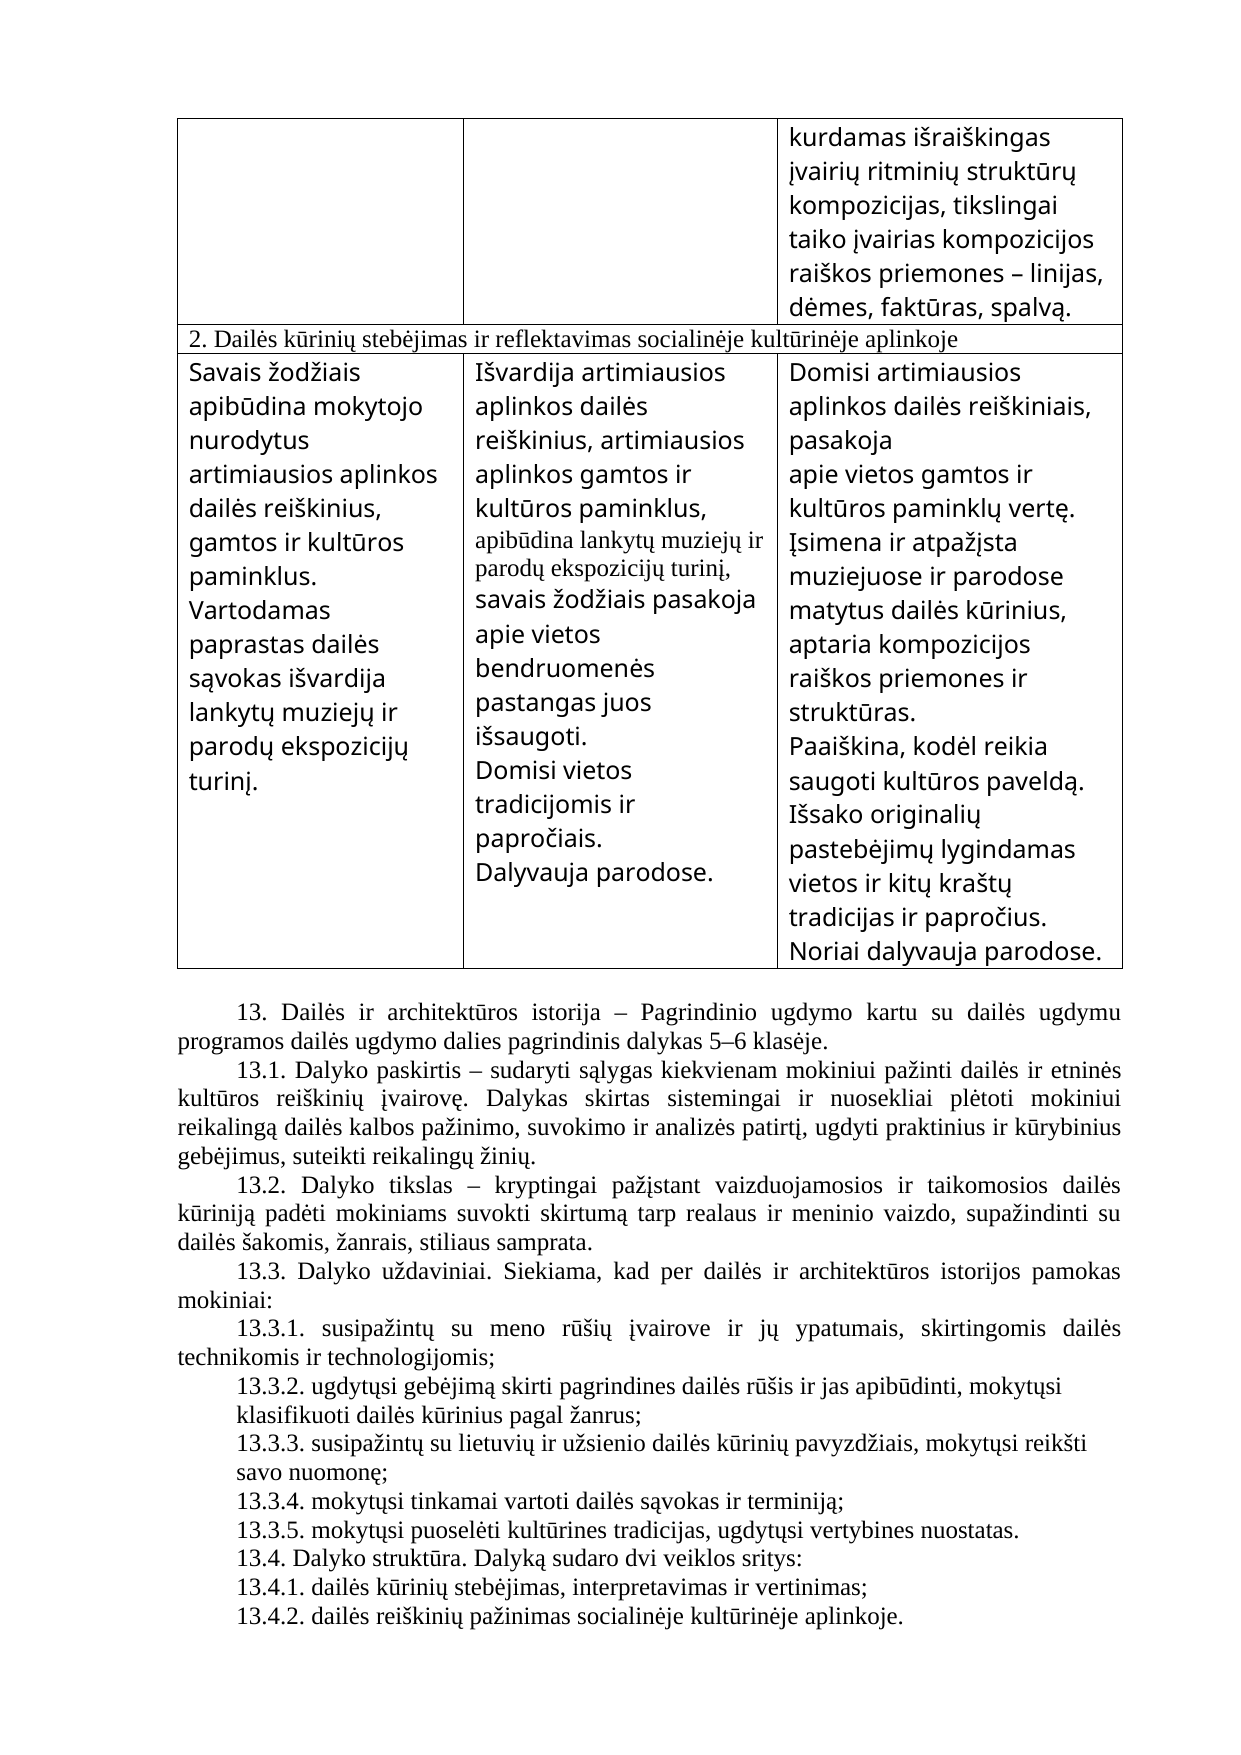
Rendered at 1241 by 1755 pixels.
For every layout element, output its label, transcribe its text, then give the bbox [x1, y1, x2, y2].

text savo nuomonę; [177, 1457, 1122, 1486]
table_cell Savais žodžiais apibūdina mokytojo nurodytus artimiausios aplinkos dailės reiškinius, gamtos ir kultūros paminklus. Vartodamas paprastas dailės sąvokas išvardija lankytų muziejų ir parodų ekspozicijų turinį. [178, 354, 463, 967]
text 13.4. Dalyko struktūra. Dalyką sudaro dvi veiklos sritys: [177, 1543, 1122, 1572]
text 13.3. Dalyko uždaviniai. Siekiama, kad per dailės ir architektūros istorijos pamokas mokiniai: [177, 1256, 1122, 1313]
text 13. Dailės ir architektūros istorija – Pagrindinio ugdymo kartu su dailės ugdymu programos dailės ugdymo dalies pagrindinis dalykas 5–6 klasėje. [177, 997, 1122, 1055]
text klasifikuoti dailės kūrinius pagal žanrus; [177, 1400, 1122, 1428]
text 13.3.3. susipažintų su lietuvių ir užsienio dailės kūrinių pavyzdžiais, mokytųsi reikšti [177, 1428, 1122, 1457]
table_cell [178, 119, 463, 323]
text 13.3.2. ugdytųsi gebėjimą skirti pagrindines dailės rūšis ir jas apibūdinti, mokytųsi [177, 1371, 1122, 1400]
table_cell 2. Dailės kūrinių stebėjimas ir reflektavimas socialinėje kultūrinėje aplinkoje [178, 325, 1063, 353]
text 13.3.5. mokytųsi puoselėti kultūrines tradicijas, ugdytųsi vertybines nuostatas. [177, 1515, 1122, 1543]
table_cell Domisi artimiausios aplinkos dailės reiškiniais, pasakoja apie vietos gamtos ir kultūros paminklų vertę. Įsimena ir atpažįsta muziejuose ir parodose matytus dailės kūrinius, aptaria kompozicijos raiškos priemones ir struktūras. Paaiškina, kodėl reikia saugoti kultūros paveldą. Išsako originalių pastebėjimų lygindamas vietos ir kitų kraštų tradicijas ir papročius. Noriai dalyvauja parodose. [778, 354, 1122, 967]
text 13.4.1. dailės kūrinių stebėjimas, interpretavimas ir vertinimas; [177, 1572, 1122, 1601]
text 13.1. Dalyko paskirtis – sudaryti sąlygas kiekvienam mokiniui pažinti dailės ir etninės kultūros reiškinių įvairovę. Dalykas skirtas sistemingai ir nuosekliai plėtoti mokiniui reikalingą dailės kalbos pažinimo, suvokimo ir analizės patirtį, ugdyti praktinius ir kūrybinius gebėjimus, suteikti reikalingų žinių. [177, 1055, 1122, 1170]
table_cell [1089, 325, 1122, 353]
table_cell [1064, 325, 1088, 353]
text 13.4.2. dailės reiškinių pažinimas socialinėje kultūrinėje aplinkoje. [177, 1601, 1122, 1630]
table_cell kurdamas išraiškingas įvairių ritminių struktūrų kompozicijas, tikslingai taiko įvairias kompozicijos raiškos priemones – linijas, dėmes, faktūras, spalvą. [778, 119, 1122, 323]
text 13.3.1. susipažintų su meno rūšių įvairove ir jų ypatumais, skirtingomis dailės technikomis ir technologijomis; [177, 1313, 1122, 1371]
text 13.2. Dalyko tikslas – kryptingai pažįstant vaizduojamosios ir taikomosios dailės kūriniją padėti mokiniams suvokti skirtumą tarp realaus ir meninio vaizdo, supažindinti su dailės šakomis, žanrais, stiliaus samprata. [177, 1170, 1122, 1256]
table_cell Išvardija artimiausios aplinkos dailės reiškinius, artimiausios aplinkos gamtos ir kultūros paminklus, apibūdina lankytų muziejų ir parodų ekspozicijų turinį, savais žodžiais pasakoja apie vietos bendruomenės pastangas juos išsaugoti. Domisi vietos tradicijomis ir papročiais. Dalyvauja parodose. [464, 354, 777, 967]
text 13.3.4. mokytųsi tinkamai vartoti dailės sąvokas ir terminiją; [177, 1486, 1122, 1515]
table_cell [464, 119, 777, 323]
